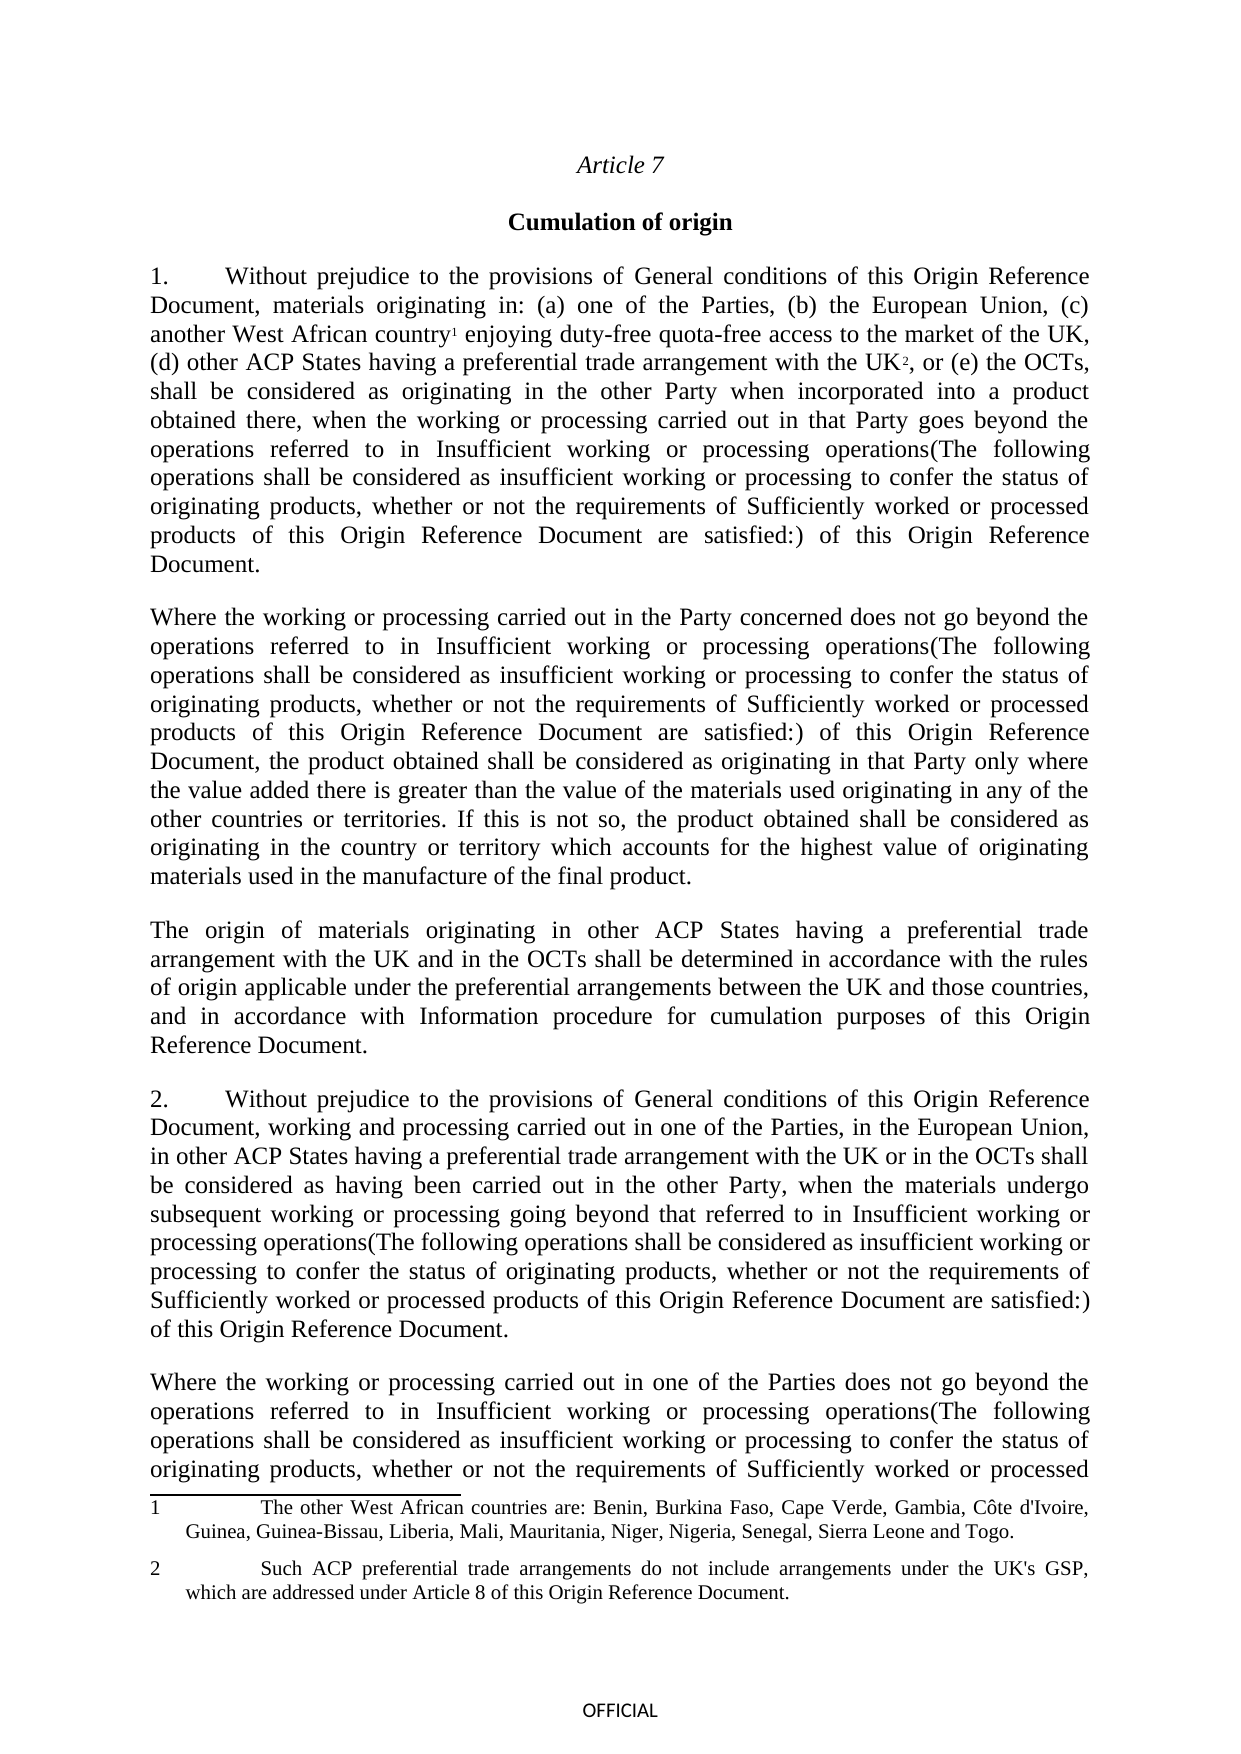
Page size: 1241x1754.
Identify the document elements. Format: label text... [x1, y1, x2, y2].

text Where the working or processing carried out in the Party concerned does not go beyond the operations referred to in Article 5(1) of this Origin Reference Document, the product obtained shall be considered as originating in that Party only where the value added there is greater than the value of the materials used originating in any of the other countries or territories. If this is not so, the product obtained shall be considered as originating in the country or territory which accounts for the highest value of originating materials used in the manufacture of the final product. [150, 602, 1090, 890]
list The other West African countries are: Benin, Burkina Faso, Cape Verde, Gambia, Côte d'Ivoire, Guinea, Guinea-Bissau, Liberia, Mali, Mauritania, Niger, Nigeria, Senegal, Sierra Leone and Togo. [150, 1495, 1090, 1543]
list Without prejudice to the provisions of Article 2 of this Origin Reference Document, materials originating in: (a) one of the Parties, (b) the European Union, (c) another West African country enjoying duty-free quota-free access to the market of the UK, (d) other ACP States having a preferential trade arrangement with the UK, or (e) the OCTs, shall be considered as originating in the other Party when incorporated into a product obtained there, when the working or processing carried out in that Party goes beyond the operations referred to in Article 5(1) of this Origin Reference Document. [150, 261, 1090, 577]
text Where the working or processing carried out in one of the Parties does not go beyond the operations referred to in Article 5(1) of this Origin Reference Document, the product obtained shall be considered as originating in that Party only where the value added there is greater than the value of the materials used in any one of these countries or territories. If this is not so, the product obtained shall be considered as originating in the country or territory which accounts for the highest value of materials used in the manufacture of the final product. [150, 1367, 1090, 1482]
list Without prejudice to the provisions of Article 2 of this Origin Reference Document, working and processing carried out in one of the Parties, in the European Union, in other ACP States having a preferential trade arrangement with the UK or in the OCTs shall be considered as having been carried out in the other Party, when the materials undergo subsequent working or processing going beyond that referred to in Article 5(1) of this Origin Reference Document. [150, 1084, 1090, 1342]
text The origin of materials originating in other ACP States having a preferential trade arrangement with the UK and in the OCTs shall be determined in accordance with the rules of origin applicable under the preferential arrangements between the UK and those countries, and in accordance with Article 27 of this Origin Reference Document. [150, 915, 1090, 1059]
list Such ACP preferential trade arrangements do not include arrangements under the UK's GSP, which are addressed under Article 8 of this Origin Reference Document. [150, 1556, 1090, 1604]
list Cumulation of origin [150, 150, 1090, 236]
